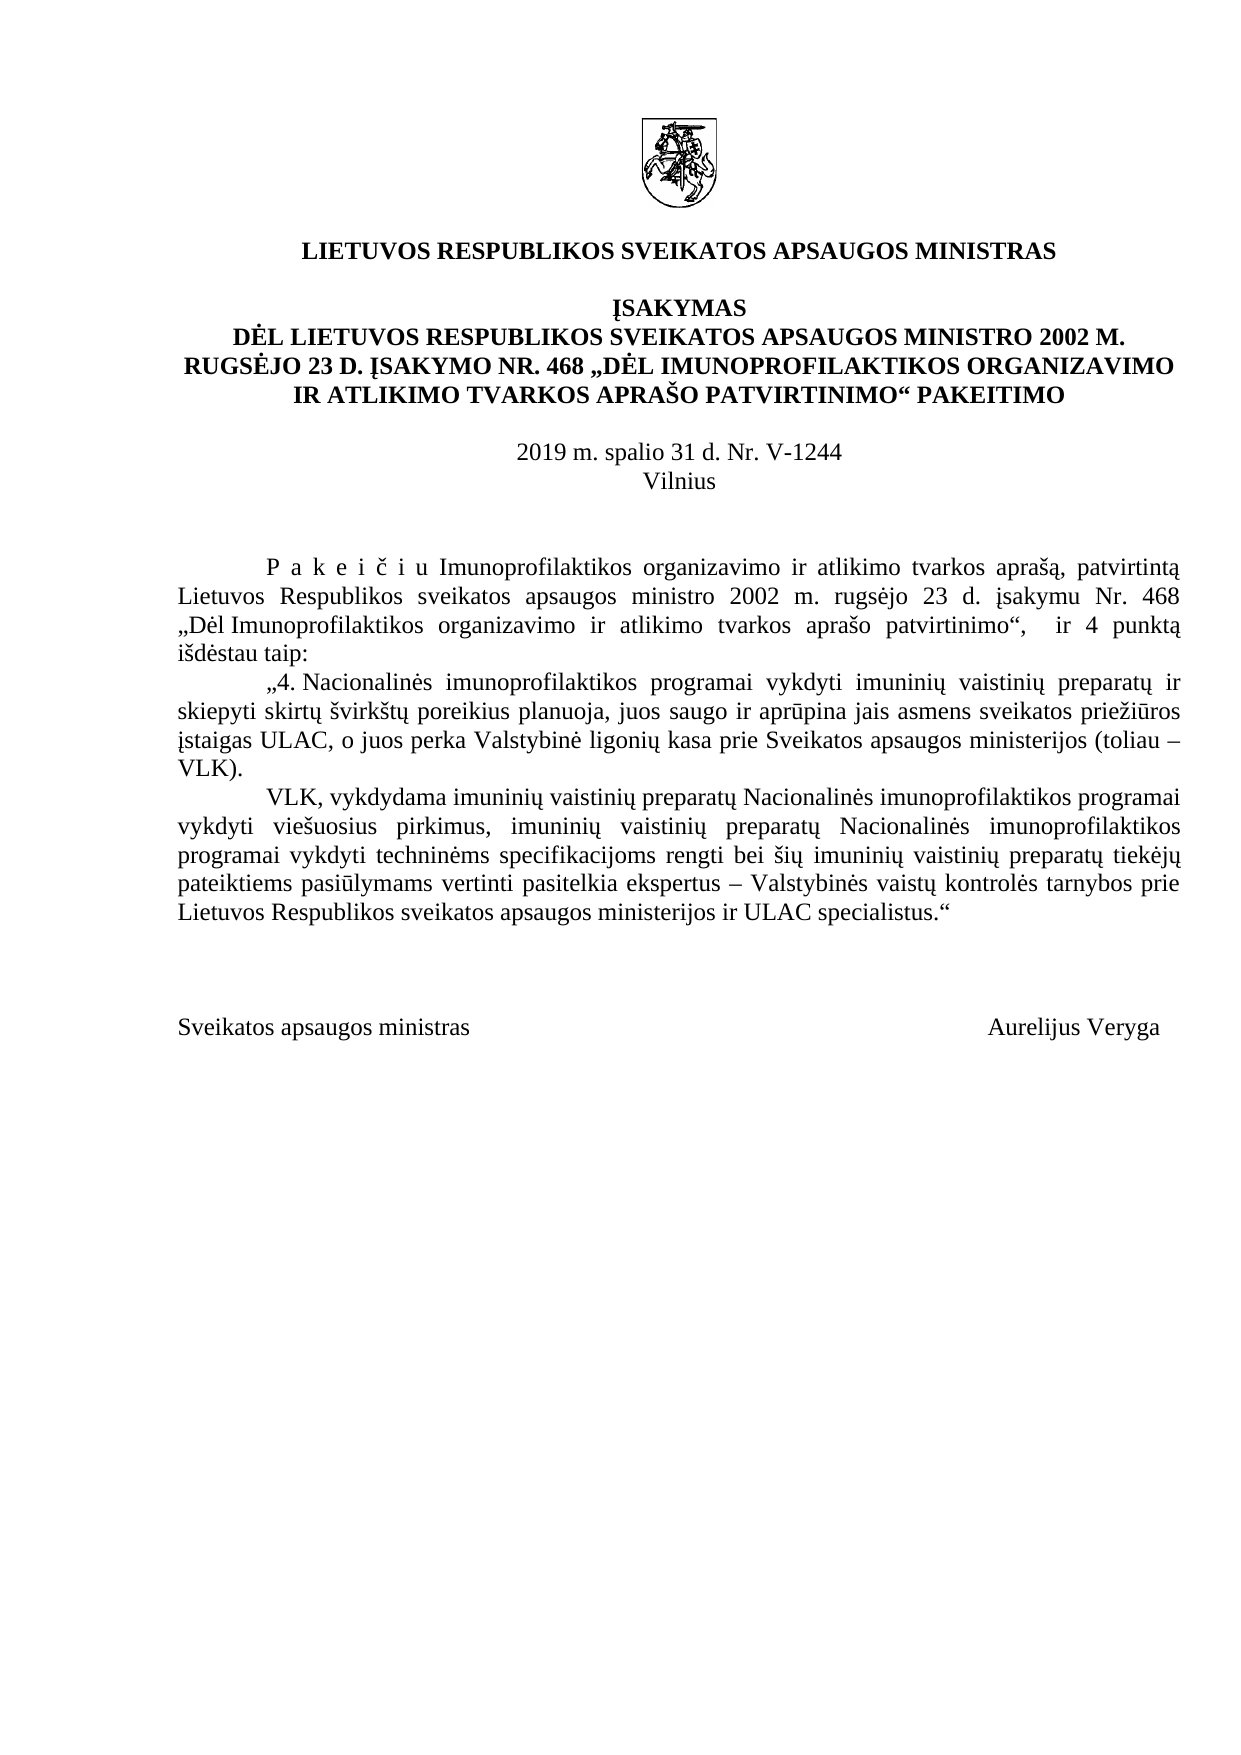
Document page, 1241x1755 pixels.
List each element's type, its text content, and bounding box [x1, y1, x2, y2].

text LIETUVOS RESPUBLIKOS SVEIKATOS APSAUGOS MINISTRAS [177, 236, 1181, 265]
text Sveikatos apsaugos ministras Aurelijus Veryga [177, 1012, 1181, 1041]
text P a k e i č i u Imunoprofilaktikos organizavimo ir atlikimo tvarkos aprašą, patvirtintą Lietuvos Respublikos sveikatos apsaugos ministro 2002 m. rugsėjo 23 d. įsakymu Nr. 468 „Dėl Imunoprofilaktikos organizavimo ir atlikimo tvarkos aprašo patvirtinimo“, ir 4 punktą išdėstau taip: [177, 552, 1181, 667]
text 2019 m. spalio 31 d. Nr. V-1244 [177, 437, 1181, 466]
text Vilnius [177, 466, 1181, 495]
text ĮSAKYMAS [177, 293, 1181, 322]
text VLK, vykdydama imuninių vaistinių preparatų Nacionalinės imunoprofilaktikos programai vykdyti viešuosius pirkimus, imuninių vaistinių preparatų Nacionalinės imunoprofilaktikos programai vykdyti techninėms specifikacijoms rengti bei šių imuninių vaistinių preparatų tiekėjų pateiktiems pasiūlymams vertinti pasitelkia ekspertus – Valstybinės vaistų kontrolės tarnybos prie Lietuvos Respublikos sveikatos apsaugos ministerijos ir ULAC specialistus.“ [177, 782, 1181, 926]
text „4. Nacionalinės imunoprofilaktikos programai vykdyti imuninių vaistinių preparatų ir skiepyti skirtų švirkštų poreikius planuoja, juos saugo ir aprūpina jais asmens sveikatos priežiūros įstaigas ULAC, o juos perka Valstybinė ligonių kasa prie Sveikatos apsaugos ministerijos (toliau – VLK). [177, 667, 1181, 782]
text DĖL LIETUVOS RESPUBLIKOS SVEIKATOS APSAUGOS MINISTRO 2002 M. RUGSĖJO 23 D. ĮSAKYMO NR. 468 „DĖL IMUNOPROFILAKTIKOS ORGANIZAVIMO IR ATLIKIMO TVARKOS APRAŠO PATVIRTINIMO“ PAKEITIMO [177, 322, 1181, 408]
